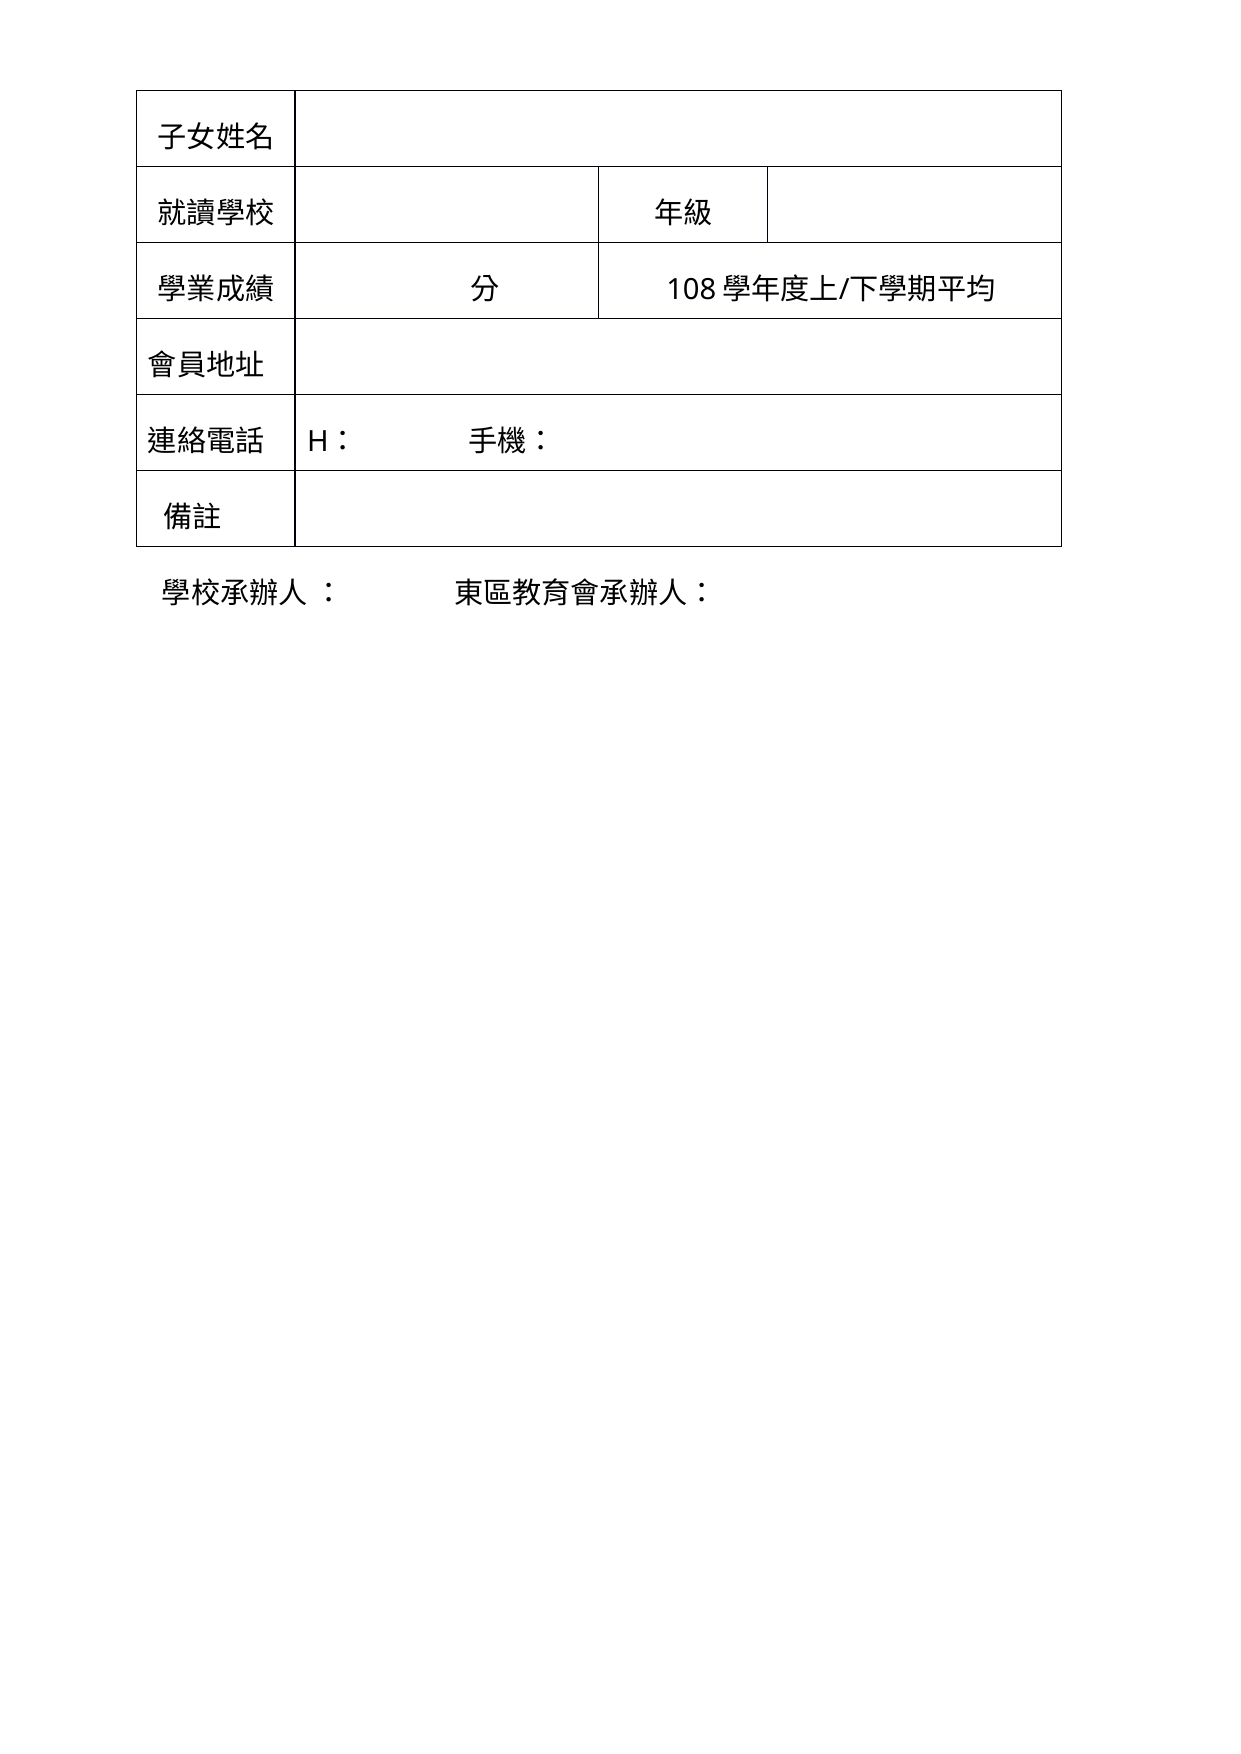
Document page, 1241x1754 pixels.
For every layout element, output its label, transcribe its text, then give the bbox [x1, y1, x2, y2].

table_cell [296, 91, 1061, 166]
table_cell [296, 319, 1061, 394]
table_cell 備註 [137, 471, 294, 546]
table_cell 連絡電話 [137, 395, 294, 470]
table_cell 就讀學校 [137, 167, 294, 242]
text 學校承辦人 ： 東區教育會承辦人： [103, 547, 1092, 622]
table_cell 年級 [599, 167, 767, 242]
table_cell 子女姓名 [137, 91, 294, 166]
table_cell [296, 167, 598, 242]
table_cell [296, 471, 1061, 546]
table_cell 學業成績 [137, 243, 294, 318]
table_cell 108學年度上/下學期平均 [599, 243, 1061, 318]
table_cell [768, 167, 1061, 242]
table_cell 分 [296, 243, 598, 318]
table_cell H： 手機： [296, 395, 1061, 470]
table_cell 會員地址 [137, 319, 294, 394]
